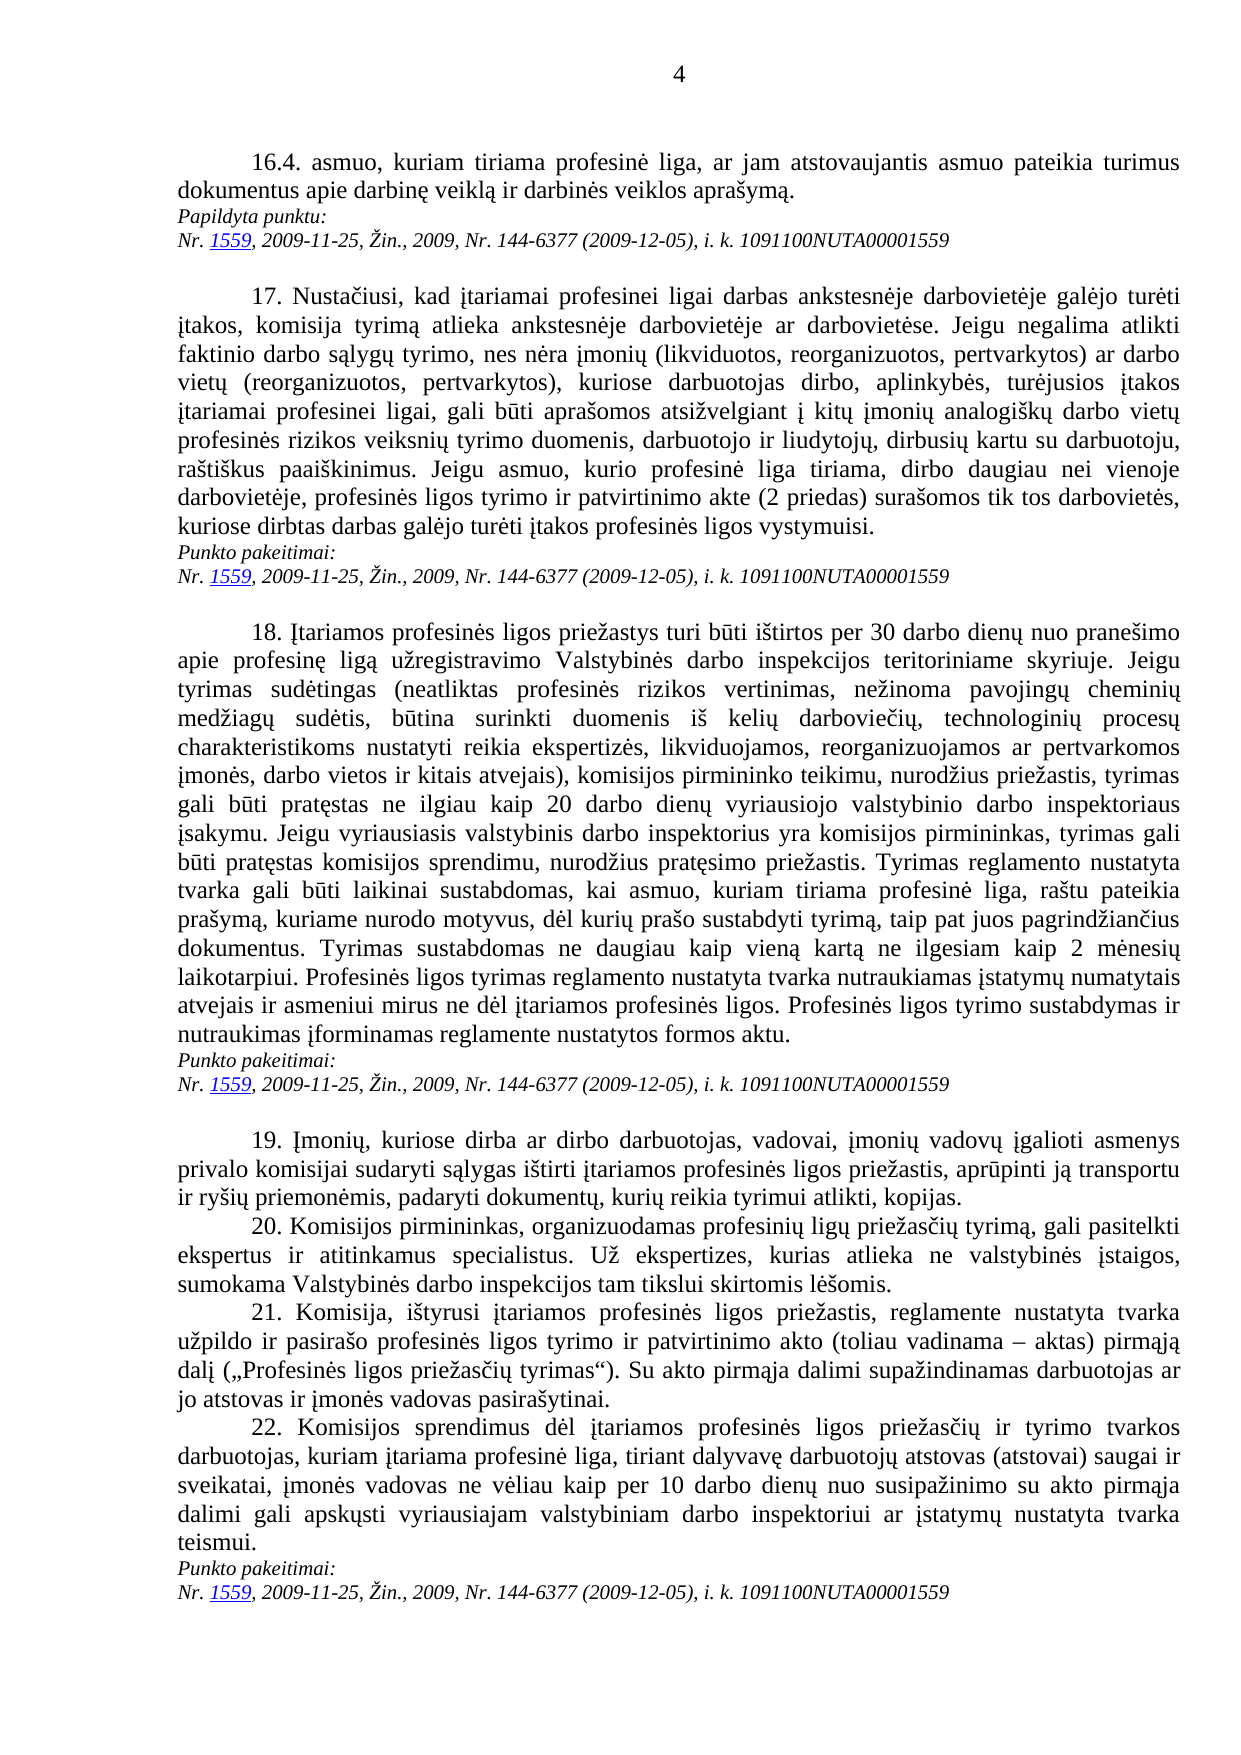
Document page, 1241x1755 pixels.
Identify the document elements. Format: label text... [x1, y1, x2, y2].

text Nr. 1559, 2009-11-25, Žin., 2009, Nr. 144-6377 (2009-12-05), i. k. 1091100NUTA00001559 [177, 1580, 1181, 1604]
text 20. Komisijos pirmininkas, organizuodamas profesinių ligų priežasčių tyrimą, gali pasitelkti ekspertus ir atitinkamus specialistus. Už ekspertizes, kurias atlieka ne valstybinės įstaigos, sumokama Valstybinės darbo inspekcijos tam tikslui skirtomis lėšomis. [177, 1211, 1181, 1297]
text Nr. 1559, 2009-11-25, Žin., 2009, Nr. 144-6377 (2009-12-05), i. k. 1091100NUTA00001559 [177, 564, 1181, 588]
text Nr. 1559, 2009-11-25, Žin., 2009, Nr. 144-6377 (2009-12-05), i. k. 1091100NUTA00001559 [177, 1072, 1181, 1096]
text 22. Komisijos sprendimus dėl įtariamos profesinės ligos priežasčių ir tyrimo tvarkos darbuotojas, kuriam įtariama profesinė liga, tiriant dalyvavę darbuotojų atstovas (atstovai) saugai ir sveikatai, įmonės vadovas ne vėliau kaip per 10 darbo dienų nuo susipažinimo su akto pirmąja dalimi gali apskųsti vyriausiajam valstybiniam darbo inspektoriui ar įstatymų nustatyta tvarka teismui. [177, 1412, 1181, 1556]
text Punkto pakeitimai: [177, 540, 1181, 564]
text 16.4. asmuo, kuriam tiriama profesinė liga, ar jam atstovaujantis asmuo pateikia turimus dokumentus apie darbinę veiklą ir darbinės veiklos aprašymą. [177, 147, 1181, 204]
text 21. Komisija, ištyrusi įtariamos profesinės ligos priežastis, reglamente nustatyta tvarka užpildo ir pasirašo profesinės ligos tyrimo ir patvirtinimo akto (toliau vadinama – aktas) pirmąją dalį („Profesinės ligos priežasčių tyrimas“). Su akto pirmąja dalimi supažindinamas darbuotojas ar jo atstovas ir įmonės vadovas pasirašytinai. [177, 1297, 1181, 1412]
text 17. Nustačiusi, kad įtariamai profesinei ligai darbas ankstesnėje darbovietėje galėjo turėti įtakos, komisija tyrimą atlieka ankstesnėje darbovietėje ar darbovietėse. Jeigu negalima atlikti faktinio darbo sąlygų tyrimo, nes nėra įmonių (likviduotos, reorganizuotos, pertvarkytos) ar darbo vietų (reorganizuotos, pertvarkytos), kuriose darbuotojas dirbo, aplinkybės, turėjusios įtakos įtariamai profesinei ligai, gali būti aprašomos atsižvelgiant į kitų įmonių analogiškų darbo vietų profesinės rizikos veiksnių tyrimo duomenis, darbuotojo ir liudytojų, dirbusių kartu su darbuotoju, raštiškus paaiškinimus. Jeigu asmuo, kurio profesinė liga tiriama, dirbo daugiau nei vienoje darbovietėje, profesinės ligos tyrimo ir patvirtinimo akte (2 priedas) surašomos tik tos darbovietės, kuriose dirbtas darbas galėjo turėti įtakos profesinės ligos vystymuisi. [177, 281, 1181, 540]
text 19. Įmonių, kuriose dirba ar dirbo darbuotojas, vadovai, įmonių vadovų įgalioti asmenys privalo komisijai sudaryti sąlygas ištirti įtariamos profesinės ligos priežastis, aprūpinti ją transportu ir ryšių priemonėmis, padaryti dokumentų, kurių reikia tyrimui atlikti, kopijas. [177, 1125, 1181, 1211]
text 18. Įtariamos profesinės ligos priežastys turi būti ištirtos per 30 darbo dienų nuo pranešimo apie profesinę ligą užregistravimo Valstybinės darbo inspekcijos teritoriniame skyriuje. Jeigu tyrimas sudėtingas (neatliktas profesinės rizikos vertinimas, nežinoma pavojingų cheminių medžiagų sudėtis, būtina surinkti duomenis iš kelių darboviečių, technologinių procesų charakteristikoms nustatyti reikia ekspertizės, likviduojamos, reorganizuojamos ar pertvarkomos įmonės, darbo vietos ir kitais atvejais), komisijos pirmininko teikimu, nurodžius priežastis, tyrimas gali būti pratęstas ne ilgiau kaip 20 darbo dienų vyriausiojo valstybinio darbo inspektoriaus įsakymu. Jeigu vyriausiasis valstybinis darbo inspektorius yra komisijos pirmininkas, tyrimas gali būti pratęstas komisijos sprendimu, nurodžius pratęsimo priežastis. Tyrimas reglamento nustatyta tvarka gali būti laikinai sustabdomas, kai asmuo, kuriam tiriama profesinė liga, raštu pateikia prašymą, kuriame nurodo motyvus, dėl kurių prašo sustabdyti tyrimą, taip pat juos pagrindžiančius dokumentus. Tyrimas sustabdomas ne daugiau kaip vieną kartą ne ilgesiam kaip 2 mėnesių laikotarpiui. Profesinės ligos tyrimas reglamento nustatyta tvarka nutraukiamas įstatymų numatytais atvejais ir asmeniui mirus ne dėl įtariamos profesinės ligos. Profesinės ligos tyrimo sustabdymas ir nutraukimas įforminamas reglamente nustatytos formos aktu. [177, 617, 1181, 1048]
text Papildyta punktu: [177, 204, 1181, 228]
text Punkto pakeitimai: [177, 1048, 1181, 1072]
text Punkto pakeitimai: [177, 1556, 1181, 1580]
text Nr. 1559, 2009-11-25, Žin., 2009, Nr. 144-6377 (2009-12-05), i. k. 1091100NUTA00001559 [177, 228, 1181, 252]
